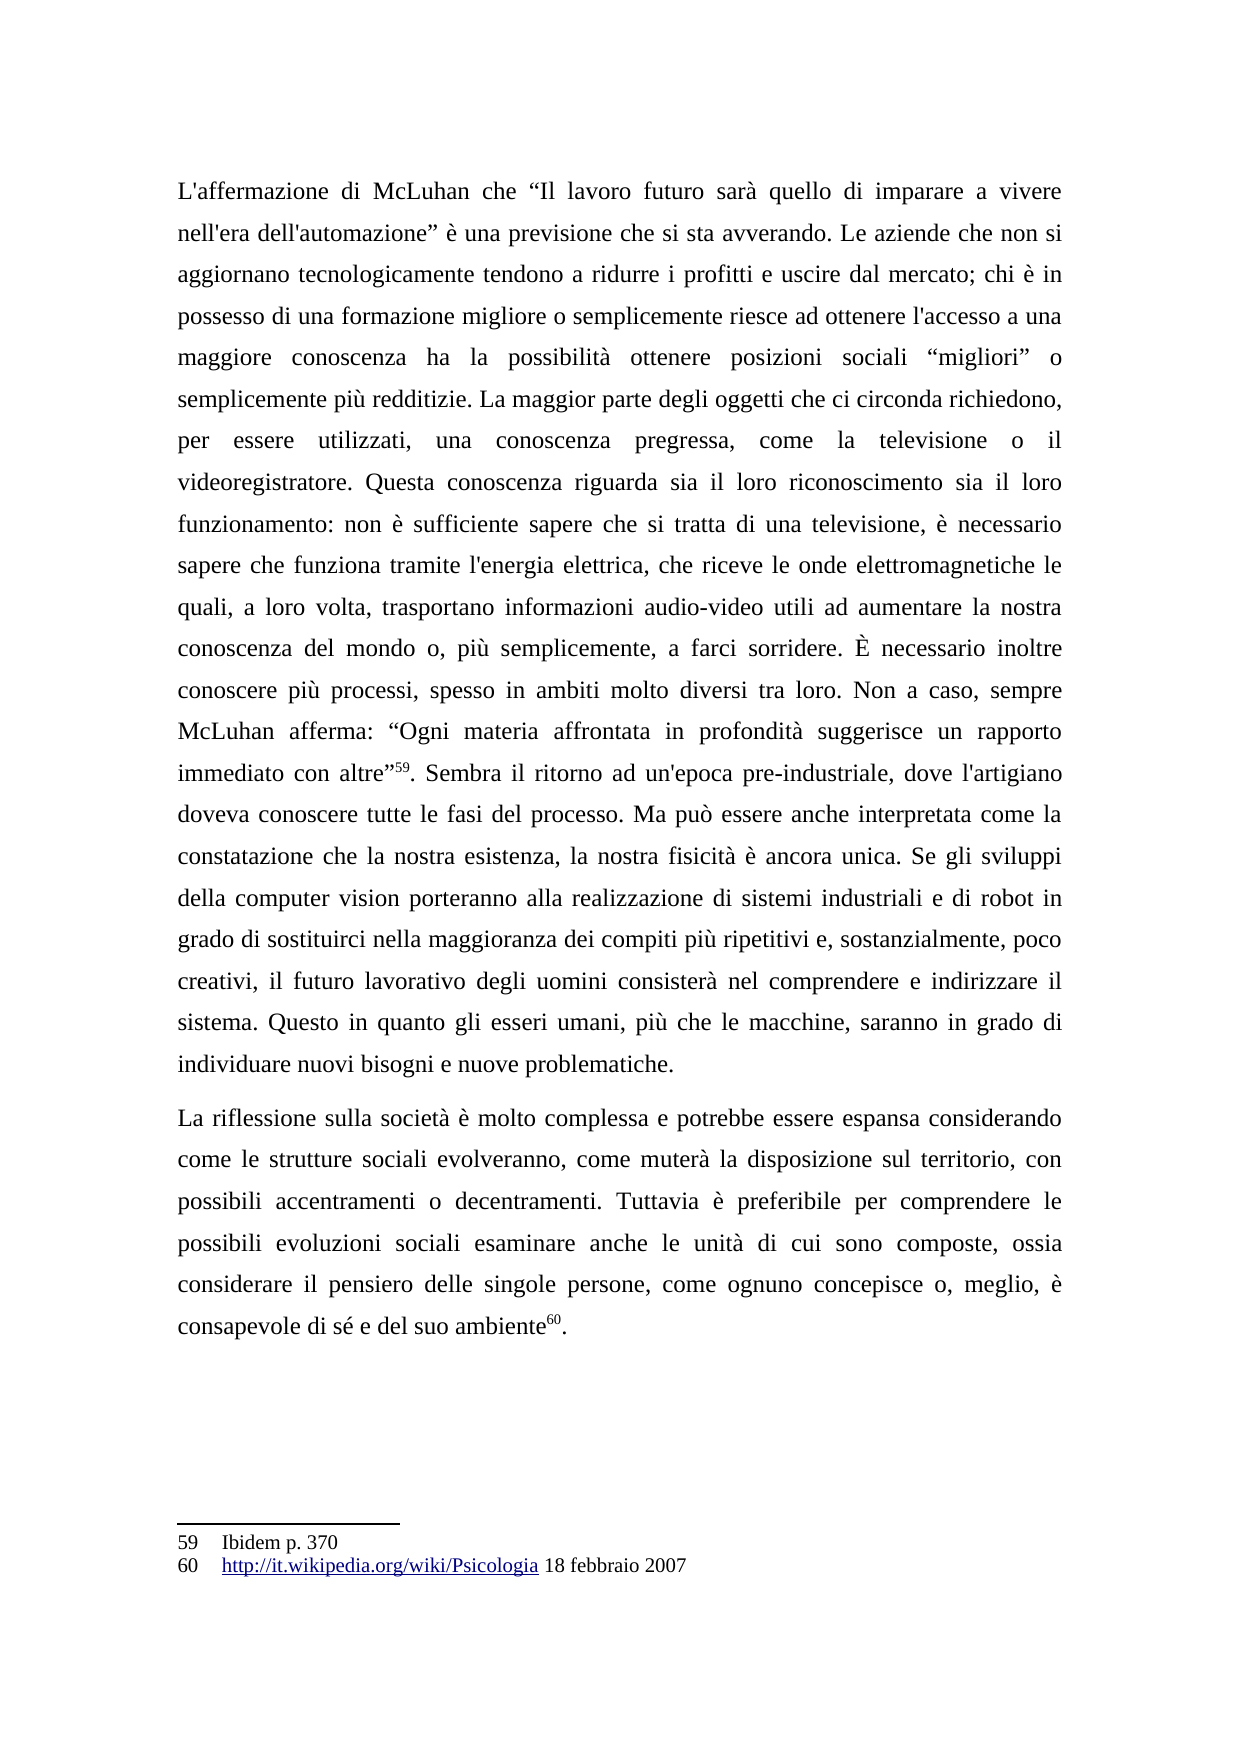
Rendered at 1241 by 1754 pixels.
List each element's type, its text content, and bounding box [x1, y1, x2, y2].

text Ibidem p. 370 [177, 1531, 1063, 1554]
text http://it.wikipedia.org/wiki/Psicologia 18 febbraio 2007 [177, 1554, 1063, 1577]
text L'affermazione di McLuhan che “Il lavoro futuro sarà quello di imparare a vivere nell'era dell'automazione” è una previsione che si sta avverando. Le aziende che non si aggiornano tecnologicamente tendono a ridurre i profitti e uscire dal mercato; chi è in possesso di una formazione migliore o semplicemente riesce ad ottenere l'accesso a una maggiore conoscenza ha la possibilità ottenere posizioni sociali “migliori” o semplicemente più redditizie. La maggior parte degli oggetti che ci circonda richiedono, per essere utilizzati, una conoscenza pregressa, come la televisione o il videoregistratore. Questa conoscenza riguarda sia il loro riconoscimento sia il loro funzionamento: non è sufficiente sapere che si tratta di una televisione, è necessario sapere che funziona tramite l'energia elettrica, che riceve le onde elettromagnetiche le quali, a loro volta, trasportano informazioni audio-video utili ad aumentare la nostra conoscenza del mondo o, più semplicemente, a farci sorridere. È necessario inoltre conoscere più processi, spesso in ambiti molto diversi tra loro. Non a caso, sempre McLuhan afferma: “Ogni materia affrontata in profondità suggerisce un rapporto immediato con altre”. Sembra il ritorno ad un'epoca pre-industriale, dove l'artigiano doveva conoscere tutte le fasi del processo. Ma può essere anche interpretata come la constatazione che la nostra esistenza, la nostra fisicità è ancora unica. Se gli sviluppi della computer vision porteranno alla realizzazione di sistemi industriali e di robot in grado di sostituirci nella maggioranza dei compiti più ripetitivi e, sostanzialmente, poco creativi, il futuro lavorativo degli uomini consisterà nel comprendere e indirizzare il sistema. Questo in quanto gli esseri umani, più che le macchine, saranno in grado di individuare nuovi bisogni e nuove problematiche. [177, 177, 1063, 1078]
text La riflessione sulla società è molto complessa e potrebbe essere espansa considerando come le strutture sociali evolveranno, come muterà la disposizione sul territorio, con possibili accentramenti o decentramenti. Tuttavia è preferibile per comprendere le possibili evoluzioni sociali esaminare anche le unità di cui sono composte, ossia considerare il pensiero delle singole persone, come ognuno concepisce o, meglio, è consapevole di sé e del suo ambiente. [177, 1104, 1063, 1339]
